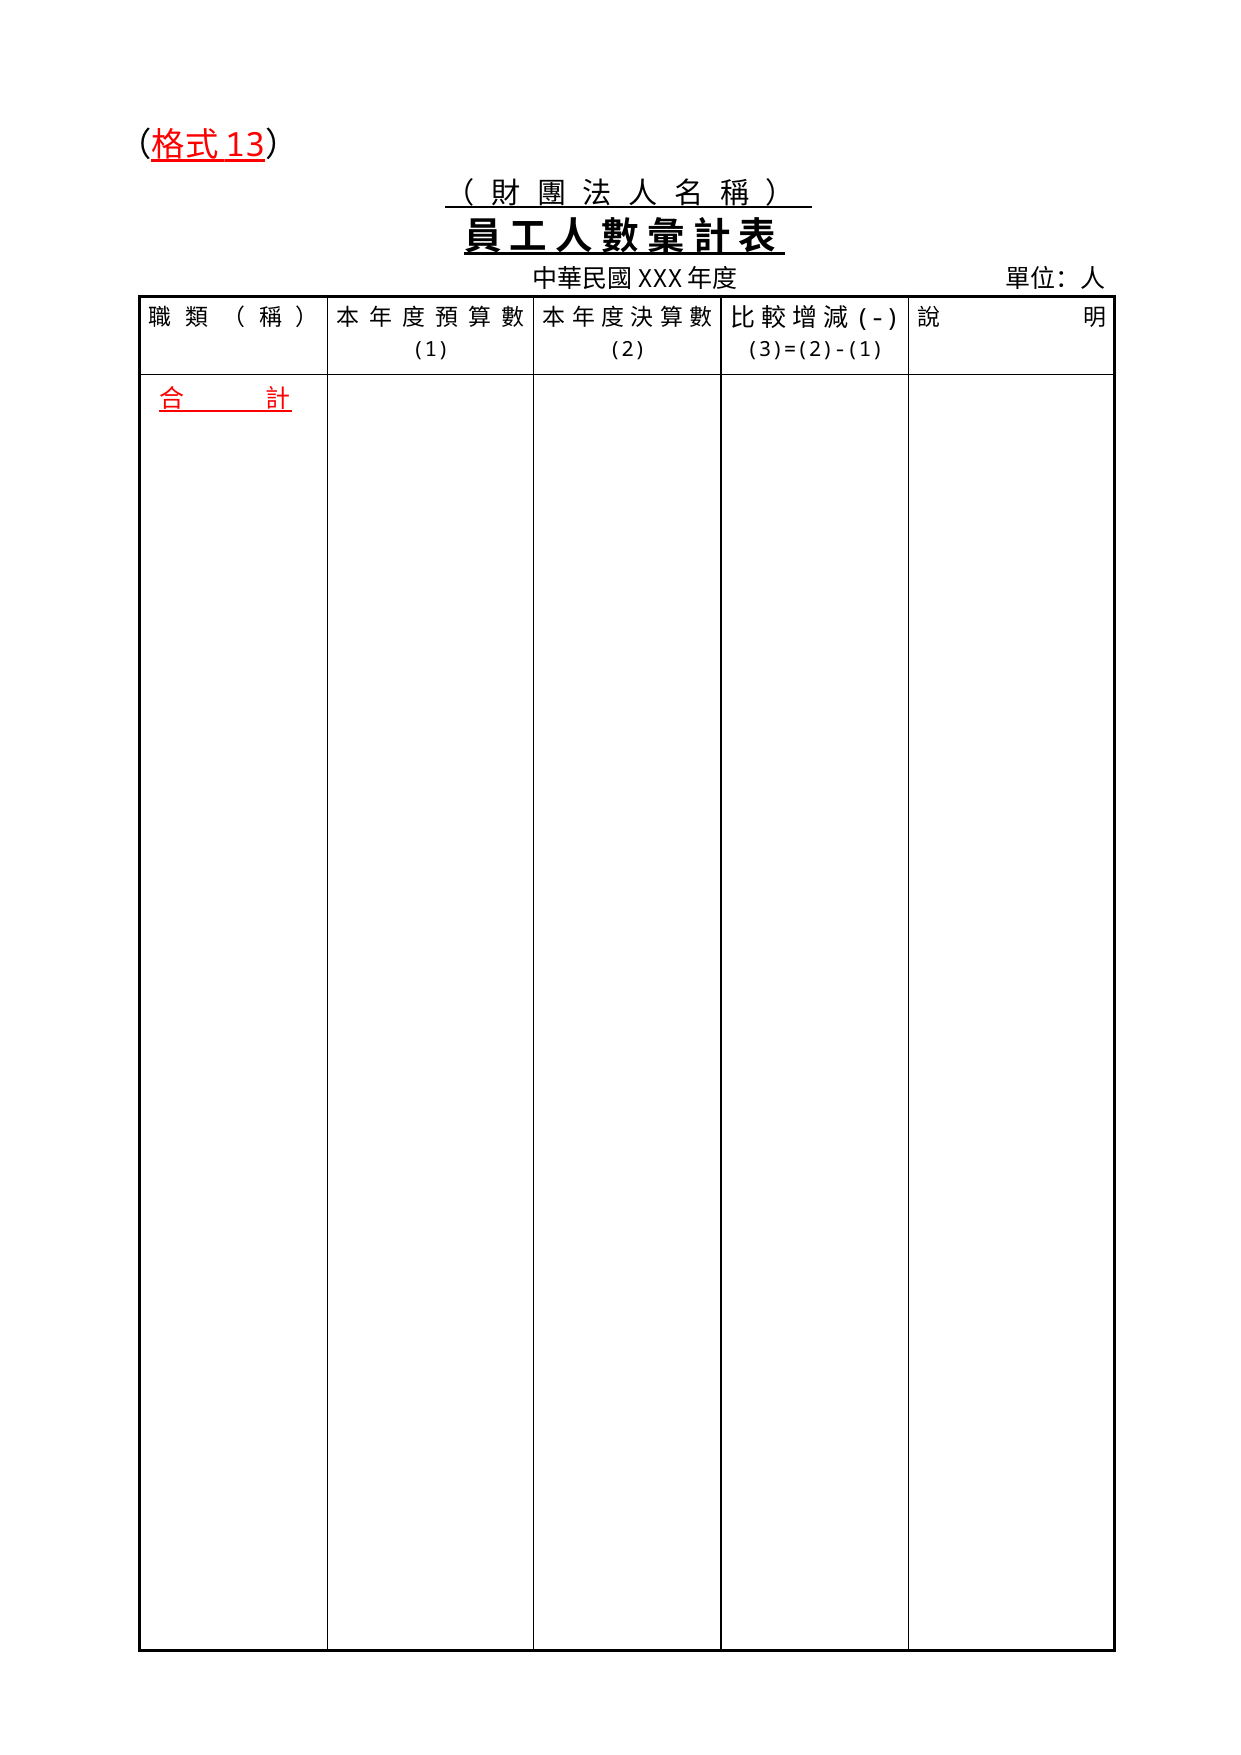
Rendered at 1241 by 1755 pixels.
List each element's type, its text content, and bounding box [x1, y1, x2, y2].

table_cell [722, 419, 908, 459]
table_cell [141, 538, 327, 577]
table_cell [722, 1171, 908, 1211]
table_cell [534, 657, 720, 696]
table_cell [534, 1567, 720, 1607]
table_cell [909, 1013, 1113, 1052]
table_cell [141, 934, 327, 973]
table_cell [141, 1211, 327, 1250]
table_cell [141, 1330, 327, 1369]
text 中華民國XXX年度 單位：人 [472, 258, 1122, 294]
table_cell [328, 657, 533, 696]
table_cell [909, 375, 1113, 419]
table_cell [534, 855, 720, 894]
table_cell [909, 696, 1113, 736]
table_cell [328, 1092, 533, 1132]
table_cell [722, 1488, 908, 1527]
table_cell [534, 815, 720, 854]
table_cell [722, 498, 908, 538]
table_cell [534, 934, 720, 973]
table_cell [328, 617, 533, 657]
table_cell [141, 498, 327, 538]
table_cell [534, 775, 720, 815]
table_cell [328, 498, 533, 538]
table_cell [909, 1488, 1113, 1527]
table_cell [909, 1448, 1113, 1488]
table_cell [909, 815, 1113, 854]
table_cell [909, 334, 1113, 373]
table_cell [328, 696, 533, 736]
table_cell [909, 1290, 1113, 1329]
table_cell [722, 1567, 908, 1607]
table_cell [722, 1092, 908, 1132]
table_cell [328, 1607, 533, 1649]
table_cell [141, 334, 327, 373]
table_cell [141, 1528, 327, 1567]
table_cell [328, 1053, 533, 1092]
table_cell [328, 1488, 533, 1527]
table_cell [328, 1132, 533, 1171]
table_cell [141, 1132, 327, 1171]
table_cell [534, 1013, 720, 1052]
table_cell [722, 1607, 908, 1649]
table_cell [141, 855, 327, 894]
text 員工人數彙計表 [118, 212, 1122, 258]
table_cell [328, 578, 533, 617]
table_cell [534, 1053, 720, 1092]
table_cell [534, 1211, 720, 1250]
table_cell [328, 538, 533, 577]
table_cell [141, 1092, 327, 1132]
table_cell [909, 1132, 1113, 1171]
table_cell [141, 459, 327, 498]
table_cell [141, 1607, 327, 1649]
table_cell [722, 1330, 908, 1369]
table_cell [534, 1171, 720, 1211]
table_cell [328, 419, 533, 459]
table_cell [909, 1053, 1113, 1092]
table_cell [722, 538, 908, 577]
table_cell [534, 1488, 720, 1527]
table_cell [534, 1092, 720, 1132]
table_cell [141, 1053, 327, 1092]
table_cell [534, 459, 720, 498]
table_cell [909, 1528, 1113, 1567]
table_cell [534, 1528, 720, 1567]
table_header 比較增減(-) [722, 298, 908, 334]
table_cell [909, 1567, 1113, 1607]
table_cell [328, 1567, 533, 1607]
table_cell [141, 973, 327, 1013]
table_cell [722, 855, 908, 894]
table_cell [722, 1528, 908, 1567]
table_cell [909, 1369, 1113, 1409]
table_cell [722, 815, 908, 854]
table_cell [722, 934, 908, 973]
table_cell [909, 1171, 1113, 1211]
table_cell [328, 1211, 533, 1250]
table_cell [909, 1607, 1113, 1649]
table_cell [141, 1488, 327, 1527]
table_cell [722, 1369, 908, 1409]
table_header 本年度決算數 [534, 298, 720, 334]
table_cell [722, 1409, 908, 1448]
table_cell [909, 578, 1113, 617]
table_cell [909, 617, 1113, 657]
table_cell [722, 973, 908, 1013]
text （財團法人名稱） [118, 167, 1122, 212]
table_cell [909, 538, 1113, 577]
table_cell [141, 578, 327, 617]
table_cell [909, 1092, 1113, 1132]
table_cell [909, 973, 1113, 1013]
table_cell [534, 419, 720, 459]
table_cell [534, 1132, 720, 1171]
table_cell [328, 1013, 533, 1052]
table_cell [328, 934, 533, 973]
table_cell (2) [534, 334, 720, 373]
table_cell [534, 1250, 720, 1290]
table_cell [141, 1290, 327, 1329]
table_cell [722, 1013, 908, 1052]
table_cell [141, 1409, 327, 1448]
table_header 本年度預算數 [328, 298, 533, 334]
table_cell [328, 973, 533, 1013]
text （格式13） [118, 118, 1122, 167]
table_cell [909, 419, 1113, 459]
table_cell [534, 1330, 720, 1369]
table_cell [722, 736, 908, 775]
table_header 說明 [909, 298, 1113, 334]
table_cell [328, 775, 533, 815]
table_cell [534, 1607, 720, 1649]
table_cell [534, 578, 720, 617]
table_cell [141, 1013, 327, 1052]
table_cell [722, 696, 908, 736]
table_cell [534, 617, 720, 657]
table_cell [722, 775, 908, 815]
table_cell [141, 1567, 327, 1607]
table_cell [909, 1211, 1113, 1250]
table_cell [141, 1171, 327, 1211]
table_cell [722, 657, 908, 696]
table_cell [909, 1409, 1113, 1448]
table_cell [141, 1369, 327, 1409]
table_cell [909, 1250, 1113, 1290]
table_cell [534, 498, 720, 538]
table_cell [909, 736, 1113, 775]
table_cell [141, 419, 327, 459]
table_cell [141, 617, 327, 657]
table_cell [722, 894, 908, 934]
table_cell [534, 696, 720, 736]
table_cell [141, 696, 327, 736]
table_cell [328, 1330, 533, 1369]
table_cell [328, 1528, 533, 1567]
table_cell [722, 459, 908, 498]
table_cell [328, 459, 533, 498]
table_cell [141, 1448, 327, 1488]
table_cell [328, 1369, 533, 1409]
table_cell 合 計 [141, 375, 327, 419]
table_cell [722, 1132, 908, 1171]
table_cell [722, 578, 908, 617]
table_cell [328, 855, 533, 894]
table_cell [909, 775, 1113, 815]
table_cell [328, 1409, 533, 1448]
table_cell [722, 1211, 908, 1250]
table_cell [328, 375, 533, 419]
table_cell [534, 1409, 720, 1448]
table_cell [141, 657, 327, 696]
table_cell [141, 736, 327, 775]
table_cell [534, 973, 720, 1013]
table_cell [722, 1448, 908, 1488]
table_cell [534, 736, 720, 775]
table_cell [722, 1290, 908, 1329]
table_cell [722, 1053, 908, 1092]
table_cell [141, 815, 327, 854]
table_cell [909, 498, 1113, 538]
table_cell [909, 855, 1113, 894]
table_cell [722, 1250, 908, 1290]
table_cell (1) [328, 334, 533, 373]
table_cell [328, 736, 533, 775]
table_cell [909, 894, 1113, 934]
table_cell [909, 657, 1113, 696]
table_cell [722, 617, 908, 657]
table_cell [534, 375, 720, 419]
table_cell [141, 894, 327, 934]
table_header 職類（稱） [141, 298, 327, 334]
table_cell [328, 1250, 533, 1290]
table_cell [909, 1330, 1113, 1369]
table_cell [534, 894, 720, 934]
table_cell [534, 1369, 720, 1409]
table_cell [909, 459, 1113, 498]
table_cell [328, 1171, 533, 1211]
table_cell [328, 1448, 533, 1488]
table_cell [141, 1250, 327, 1290]
table_cell (3)=(2)-(1) [722, 334, 908, 373]
table_cell [328, 815, 533, 854]
table_cell [328, 1290, 533, 1329]
table_cell [534, 538, 720, 577]
table_cell [909, 934, 1113, 973]
table_cell [328, 894, 533, 934]
table_cell [534, 1448, 720, 1488]
table_cell [141, 775, 327, 815]
table_cell [534, 1290, 720, 1329]
table_cell [722, 375, 908, 419]
